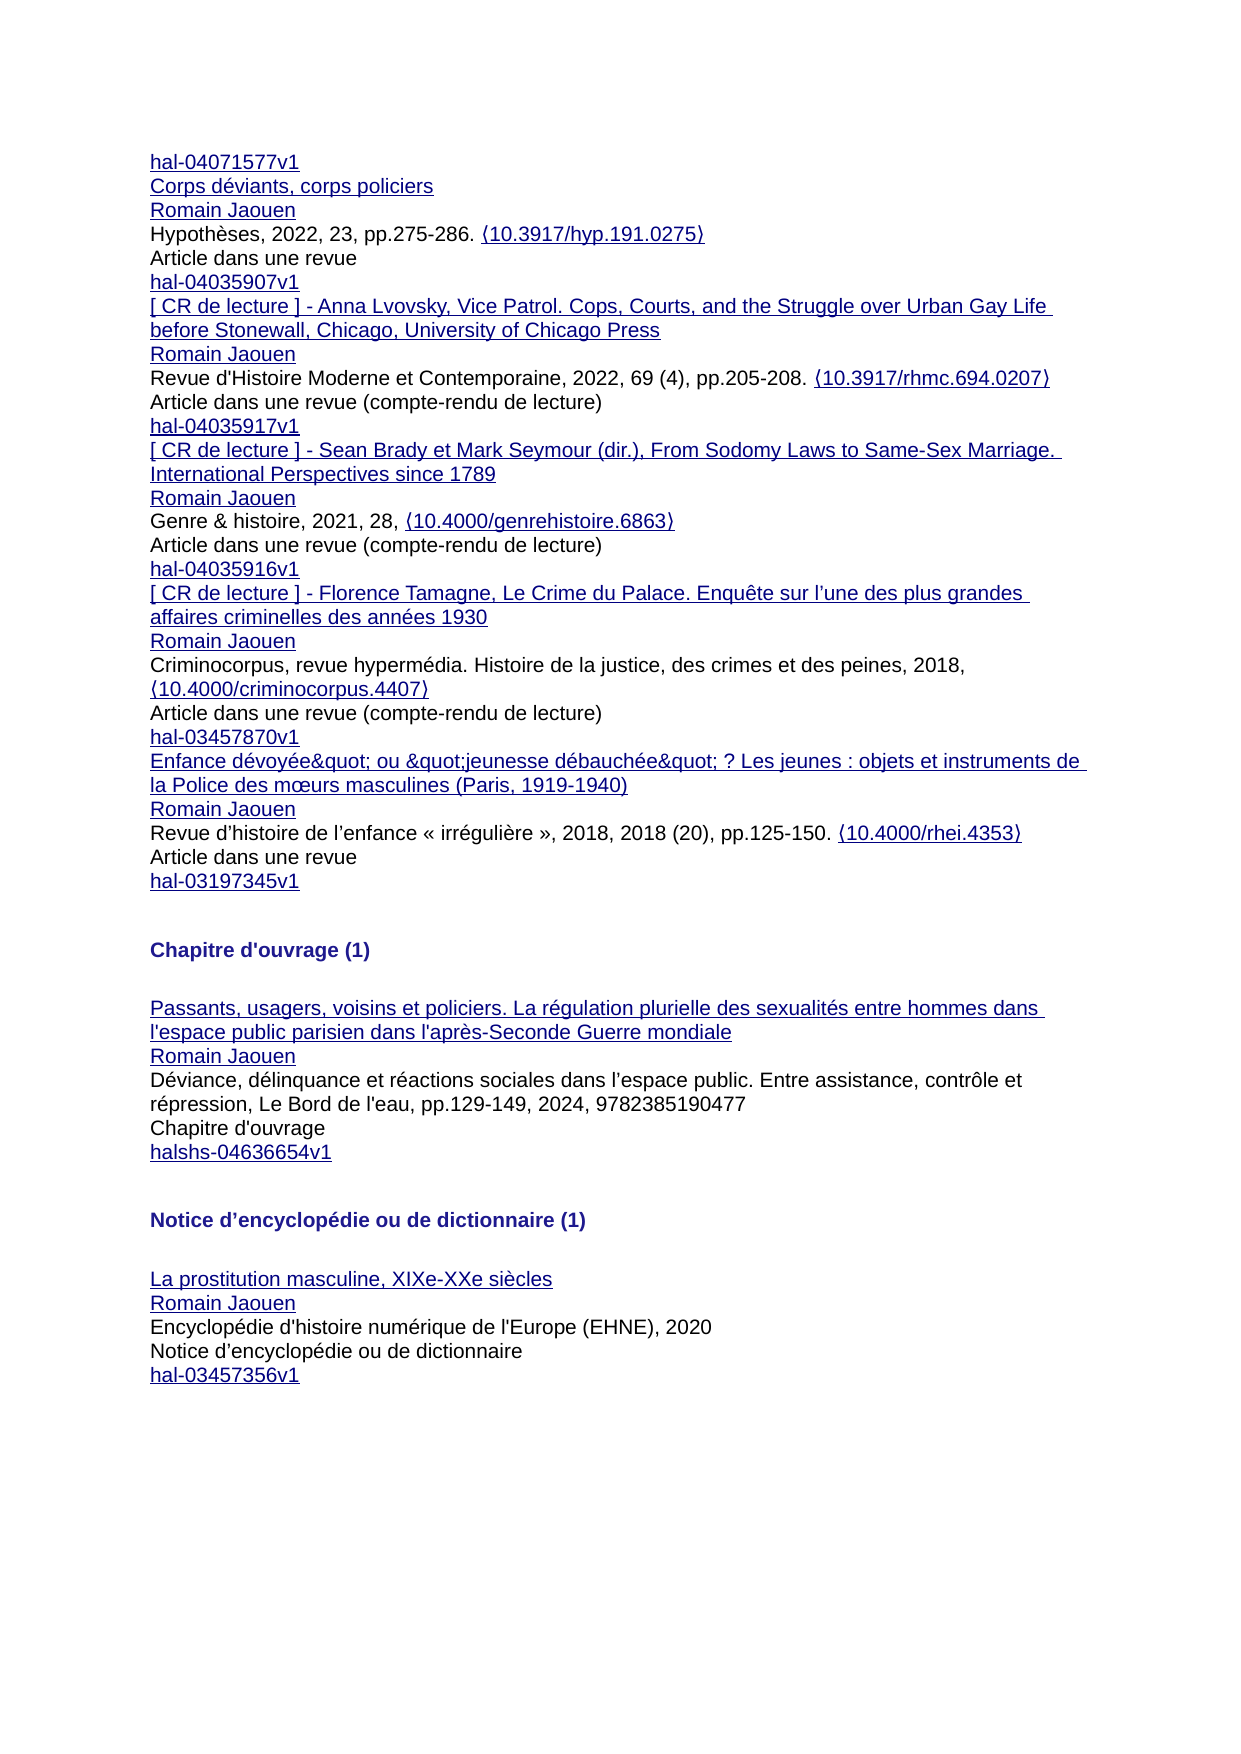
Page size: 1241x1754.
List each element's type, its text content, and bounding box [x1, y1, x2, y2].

table_cell [ CR de lecture ] - Anna Lvovsky, Vice Patrol. Cops, Courts, and the Struggle over Urban Gay Life before Stonewall, Chicago, University of Chicago Press Romain Jaouen Revue d'Histoire Moderne et Contemporaine, 2022, 69 (4), pp.205-208. ⟨10.3917/rhmc.694.0207⟩ Article dans une revue (compte-rendu de lecture) hal-04035917v1 [150, 294, 1090, 437]
table_cell Corps déviants, corps policiers Romain Jaouen Hypothèses, 2022, 23, pp.275-286. ⟨10.3917/hyp.191.0275⟩ Article dans une revue hal-04035907v1 [150, 174, 1090, 294]
table_cell Enfance dévoyée&quot; ou &quot;jeunesse débauchée&quot; ? Les jeunes : objets et instruments de la Police des mœurs masculines (Paris, 1919-1940) Romain Jaouen Revue d’histoire de l’enfance « irrégulière », 2018, 2018 (20), pp.125-150. ⟨10.4000/rhei.4353⟩ Article dans une revue hal-03197345v1 [150, 749, 1090, 893]
subtitle Notice d’encyclopédie ou de dictionnaire (1) [150, 1208, 1090, 1232]
table_cell hal-04071577v1 [150, 150, 1090, 174]
table_cell [ CR de lecture ] - Florence Tamagne, Le Crime du Palace. Enquête sur l’une des plus grandes affaires criminelles des années 1930 Romain Jaouen Criminocorpus, revue hypermédia. Histoire de la justice, des crimes et des peines, 2018, ⟨10.4000/criminocorpus.4407⟩ Article dans une revue (compte-rendu de lecture) hal-03457870v1 [150, 581, 1090, 749]
table_header La prostitution masculine, XIXe-XXe siècles Romain Jaouen Encyclopédie d'histoire numérique de l'Europe (EHNE), 2020 Notice d’encyclopédie ou de dictionnaire hal-03457356v1 [150, 1267, 1090, 1386]
table_header Passants, usagers, voisins et policiers. La régulation plurielle des sexualités entre hommes dans l'espace public parisien dans l'après-Seconde Guerre mondiale Romain Jaouen Déviance, délinquance et réactions sociales dans l’espace public. Entre assistance, contrôle et répression, Le Bord de l'eau, pp.129-149, 2024, 9782385190477 Chapitre d'ouvrage halshs-04636654v1 [150, 996, 1090, 1163]
subtitle Chapitre d'ouvrage (1) [150, 937, 1090, 961]
table_cell [ CR de lecture ] - Sean Brady et Mark Seymour (dir.), From Sodomy Laws to Same-Sex Marriage. International Perspectives since 1789 Romain Jaouen Genre & histoire, 2021, 28, ⟨10.4000/genrehistoire.6863⟩ Article dans une revue (compte-rendu de lecture) hal-04035916v1 [150, 438, 1090, 581]
